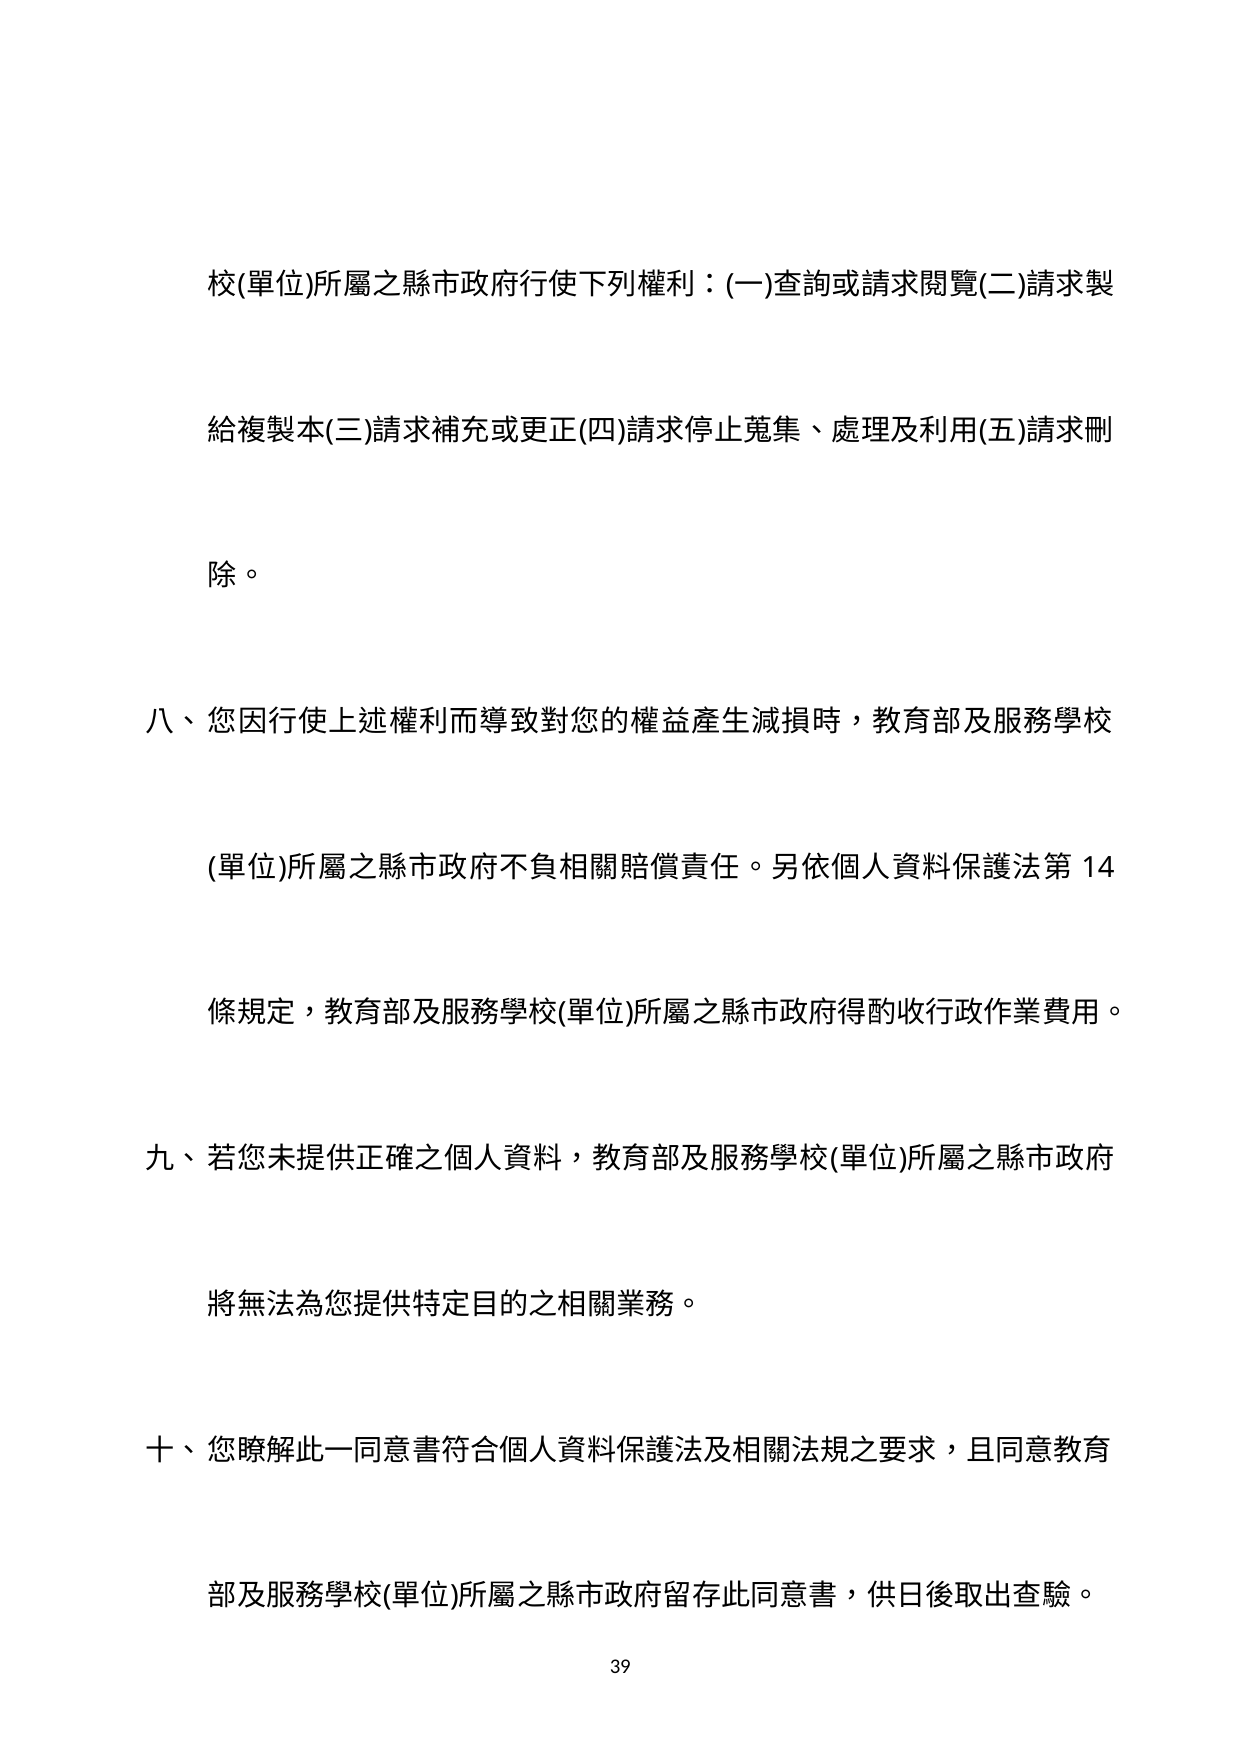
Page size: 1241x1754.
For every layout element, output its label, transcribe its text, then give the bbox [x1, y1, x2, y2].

list 校(單位)所屬之縣市政府行使下列權利：(一)查詢或請求閱覽(二)請求製給複製本(三)請求補充或更正(四)請求停止蒐集、處理及利用(五)請求刪除。 [145, 148, 1114, 586]
list 您因行使上述權利而導致對您的權益產生減損時，教育部及服務學校(單位)所屬之縣市政府不負相關賠償責任。另依個人資料保護法第14條規定，教育部及服務學校(單位)所屬之縣市政府得酌收行政作業費用。 [145, 586, 1114, 1023]
list 若您未提供正確之個人資料，教育部及服務學校(單位)所屬之縣市政府將無法為您提供特定目的之相關業務。 [145, 1023, 1114, 1314]
list 您瞭解此一同意書符合個人資料保護法及相關法規之要求，且同意教育部及服務學校(單位)所屬之縣市政府留存此同意書，供日後取出查驗。 [145, 1314, 1114, 1606]
